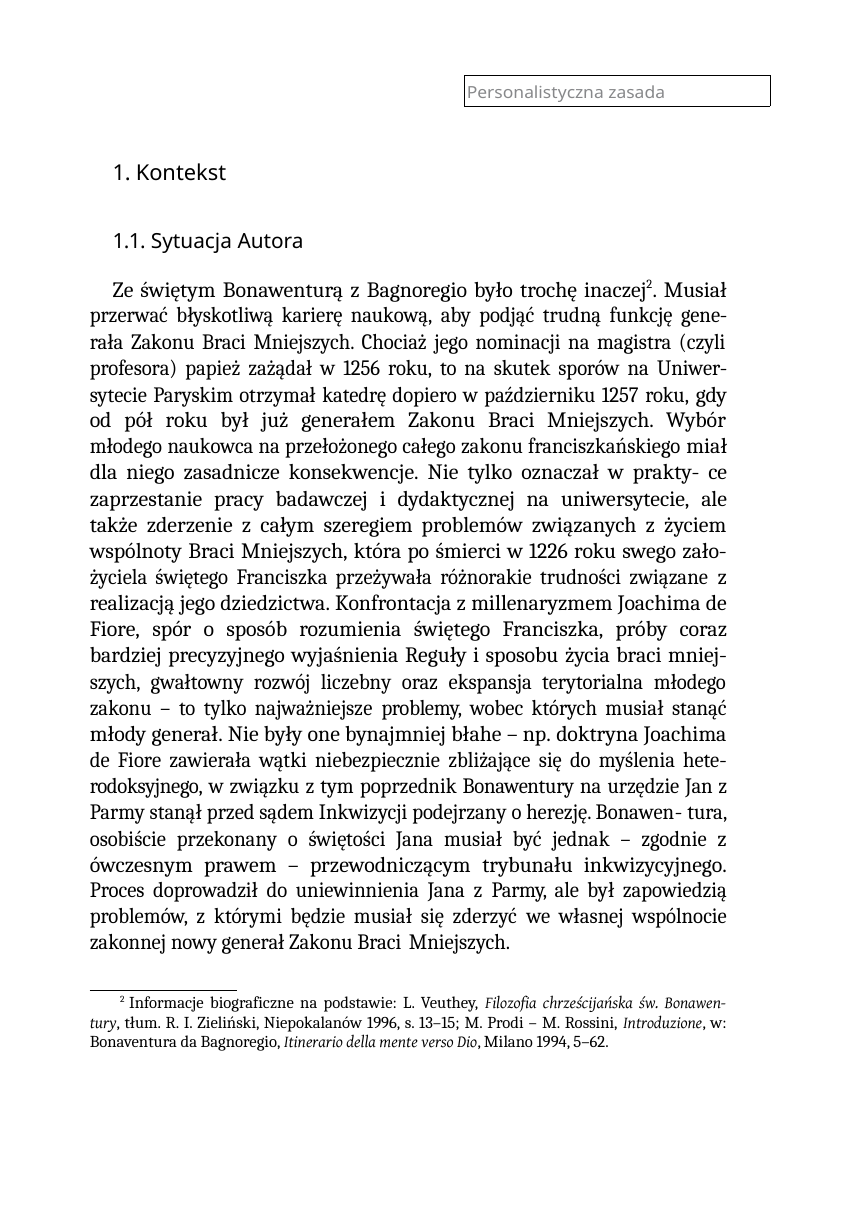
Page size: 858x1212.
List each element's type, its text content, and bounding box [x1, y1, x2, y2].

text 2 Informacje biograficzne na podstawie: L. Veuthey, Filozofia chrześcijańska św. Bonawen- tury, tłum. R. I. Zieliński, Niepokalanów 1996, s. 13–15; M. Prodi – M. Rossini, Introduzione, w: Bonaventura da Bagnoregio, Itinerario della mente verso Dio, Milano 1994, 5–62. [89, 993, 727, 1052]
text Ze świętym Bonawenturą z Bagnoregio było trochę inaczej2. Musiał przerwać błyskotliwą karierę naukową, aby podjąć trudną funkcję gene- rała Zakonu Braci Mniejszych. Chociaż jego nominacji na magistra (czyli profesora) papież zażądał w 1256 roku, to na skutek sporów na Uniwer- sytecie Paryskim otrzymał katedrę dopiero w październiku 1257 roku, gdy od pół roku był już generałem Zakonu Braci Mniejszych. Wybór młodego naukowca na przełożonego całego zakonu franciszkańskiego miał dla niego zasadnicze konsekwencje. Nie tylko oznaczał w prakty- ce zaprzestanie pracy badawczej i dydaktycznej na uniwersytecie, ale także zderzenie z całym szeregiem problemów związanych z życiem wspólnoty Braci Mniejszych, która po śmierci w 1226 roku swego zało- życiela świętego Franciszka przeżywała różnorakie trudności związane z realizacją jego dziedzictwa. Konfrontacja z millenaryzmem Joachima de Fiore, spór o sposób rozumienia świętego Franciszka, próby coraz bardziej precyzyjnego wyjaśnienia Reguły i sposobu życia braci mniej- szych, gwałtowny rozwój liczebny oraz ekspansja terytorialna młodego zakonu – to tylko najważniejsze problemy, wobec których musiał stanąć młody generał. Nie były one bynajmniej błahe – np. doktryna Joachima de Fiore zawierała wątki niebezpiecznie zbliżające się do myślenia hete- rodoksyjnego, w związku z tym poprzednik Bonawentury na urzędzie Jan z Parmy stanął przed sądem Inkwizycji podejrzany o herezję. Bonawen- tura, osobiście przekonany o świętości Jana musiał być jednak – zgodnie z ówczesnym prawem – przewodniczącym trybunału inkwizycyjnego. Proces doprowadził do uniewinnienia Jana z Parmy, ale był zapowiedzią problemów, z którymi będzie musiał się zderzyć we własnej wspólnocie zakonnej nowy generał Zakonu Braci Mniejszych. [89, 277, 727, 955]
list Kontekst [112, 157, 741, 187]
list Sytuacja Autora [112, 226, 741, 254]
